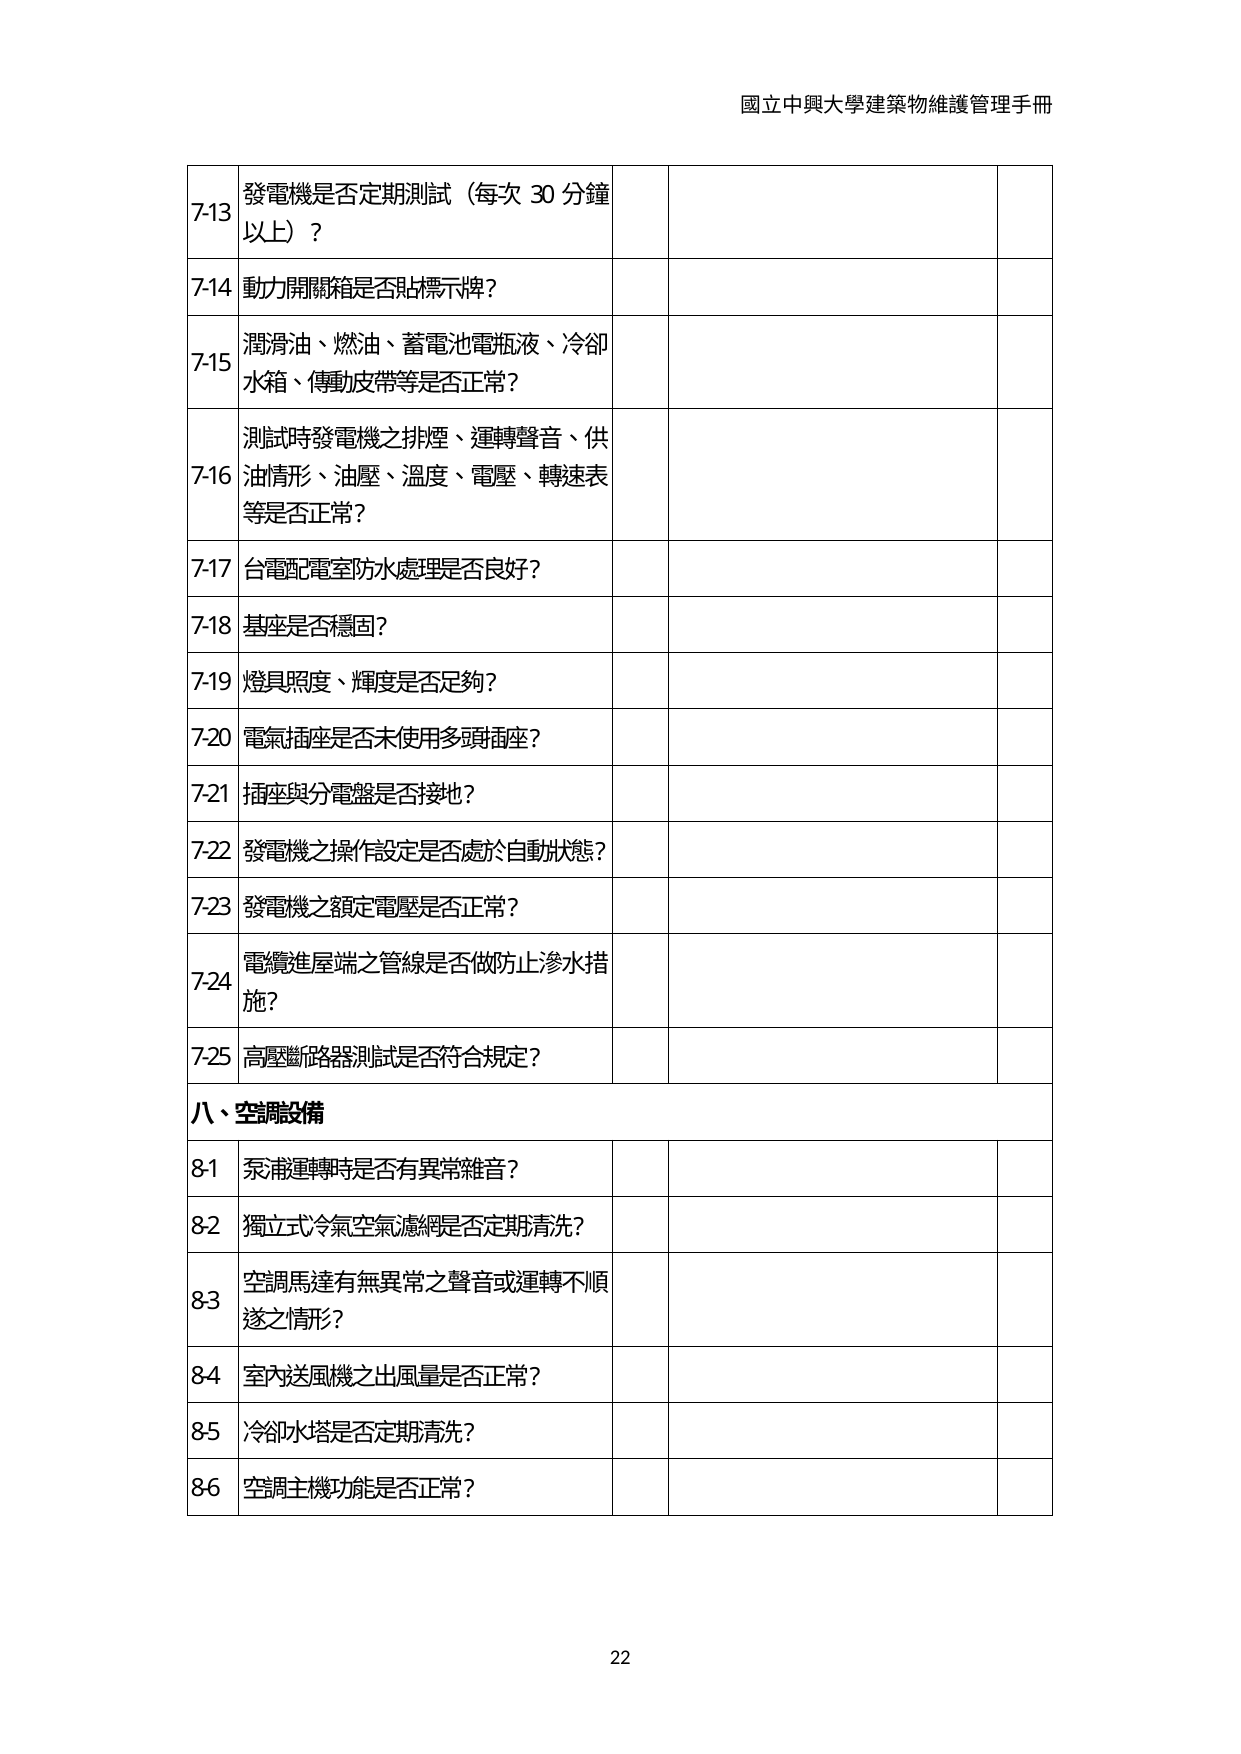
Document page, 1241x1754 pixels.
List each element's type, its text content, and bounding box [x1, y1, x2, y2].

table_cell [669, 541, 997, 596]
table_cell [669, 1459, 997, 1514]
table_cell [669, 934, 997, 1027]
table_cell 7-15 [188, 316, 238, 408]
table_cell 8-2 [188, 1197, 238, 1252]
table_cell [613, 1403, 668, 1458]
table_cell 7-23 [188, 878, 238, 933]
table_cell [613, 766, 668, 821]
table_cell [613, 259, 668, 314]
table_cell [998, 1141, 1052, 1196]
table_cell 8-1 [188, 1141, 238, 1196]
table_cell [998, 822, 1052, 877]
table_cell [669, 316, 997, 408]
table_cell [998, 166, 1052, 258]
table_cell [669, 1347, 997, 1402]
table_cell 發電機是否定期測試（每次30分鐘以上）? [239, 166, 612, 258]
table_cell 7-16 [188, 409, 238, 539]
table_cell 燈具照度、輝度是否足夠? [239, 653, 612, 708]
table_cell [998, 541, 1052, 596]
table_cell 7-20 [188, 709, 238, 764]
table_cell [613, 822, 668, 877]
table_cell [669, 259, 997, 314]
table_cell [613, 1028, 668, 1083]
table_cell 7-14 [188, 259, 238, 314]
table_cell [998, 259, 1052, 314]
table_cell 8-4 [188, 1347, 238, 1402]
table_cell [669, 409, 997, 539]
table_cell [998, 1403, 1052, 1458]
table_cell [998, 766, 1052, 821]
table_cell [613, 934, 668, 1027]
table_cell [613, 1253, 668, 1346]
table_cell 7-13 [188, 166, 238, 258]
table_cell [669, 653, 997, 708]
table_cell [613, 1197, 668, 1252]
table_cell [998, 709, 1052, 764]
table_cell [998, 878, 1052, 933]
table_cell 測試時發電機之排煙、運轉聲音、供油情形、油壓、溫度、電壓、轉速表等是否正常? [239, 409, 612, 539]
table_cell [998, 409, 1052, 539]
table_cell [669, 1141, 997, 1196]
table_cell [613, 1141, 668, 1196]
table_cell [669, 1403, 997, 1458]
table_cell 室內送風機之出風量是否正常? [239, 1347, 612, 1402]
table_cell [613, 709, 668, 764]
table_cell 基座是否穩固? [239, 597, 612, 652]
table_cell 動力開關箱是否貼標示牌? [239, 259, 612, 314]
table_cell [998, 316, 1052, 408]
table_cell [613, 541, 668, 596]
table_cell 8-6 [188, 1459, 238, 1514]
table_cell 7-25 [188, 1028, 238, 1083]
table_cell 7-18 [188, 597, 238, 652]
table_cell 電纜進屋端之管線是否做防止滲水措施? [239, 934, 612, 1027]
table_cell [669, 1028, 997, 1083]
table_cell 八、空調設備 [188, 1084, 1052, 1139]
table_cell [613, 653, 668, 708]
table_cell [669, 878, 997, 933]
table_cell [613, 1459, 668, 1514]
table_cell 發電機之額定電壓是否正常? [239, 878, 612, 933]
table_cell 高壓斷路器測試是否符合規定? [239, 1028, 612, 1083]
table_cell 台電配電室防水處理是否良好? [239, 541, 612, 596]
table_cell [669, 1253, 997, 1346]
table_cell 空調馬達有無異常之聲音或運轉不順遂之情形? [239, 1253, 612, 1346]
table_cell [998, 1459, 1052, 1514]
table_cell [613, 166, 668, 258]
table_cell 潤滑油、燃油、蓄電池電瓶液、冷卻水箱、傳動皮帶等是否正常? [239, 316, 612, 408]
table_cell [998, 1253, 1052, 1346]
table_cell [613, 597, 668, 652]
table_cell 8-5 [188, 1403, 238, 1458]
table_cell 7-24 [188, 934, 238, 1027]
table_cell 7-22 [188, 822, 238, 877]
table_cell [669, 709, 997, 764]
table_cell [998, 1197, 1052, 1252]
table_cell 插座與分電盤是否接地? [239, 766, 612, 821]
table_cell [669, 766, 997, 821]
table_cell [998, 1347, 1052, 1402]
table_cell [613, 1347, 668, 1402]
table_cell 冷卻水塔是否定期清洗? [239, 1403, 612, 1458]
table_cell [998, 934, 1052, 1027]
table_cell [613, 316, 668, 408]
table_cell 空調主機功能是否正常? [239, 1459, 612, 1514]
table_cell 電氣插座是否未使用多頭插座? [239, 709, 612, 764]
table_cell [669, 597, 997, 652]
table_cell [998, 597, 1052, 652]
table_cell [669, 1197, 997, 1252]
table_cell [998, 1028, 1052, 1083]
table_cell [998, 653, 1052, 708]
table_cell 獨立式冷氣空氣濾網是否定期清洗? [239, 1197, 612, 1252]
table_cell [669, 822, 997, 877]
table_cell [613, 409, 668, 539]
table_cell [613, 878, 668, 933]
table_cell 泵浦運轉時是否有異常雜音? [239, 1141, 612, 1196]
table_cell 8-3 [188, 1253, 238, 1346]
table_cell 7-21 [188, 766, 238, 821]
table_cell 7-17 [188, 541, 238, 596]
table_cell 發電機之操作設定是否處於自動狀態? [239, 822, 612, 877]
table_cell 7-19 [188, 653, 238, 708]
table_cell [669, 166, 997, 258]
